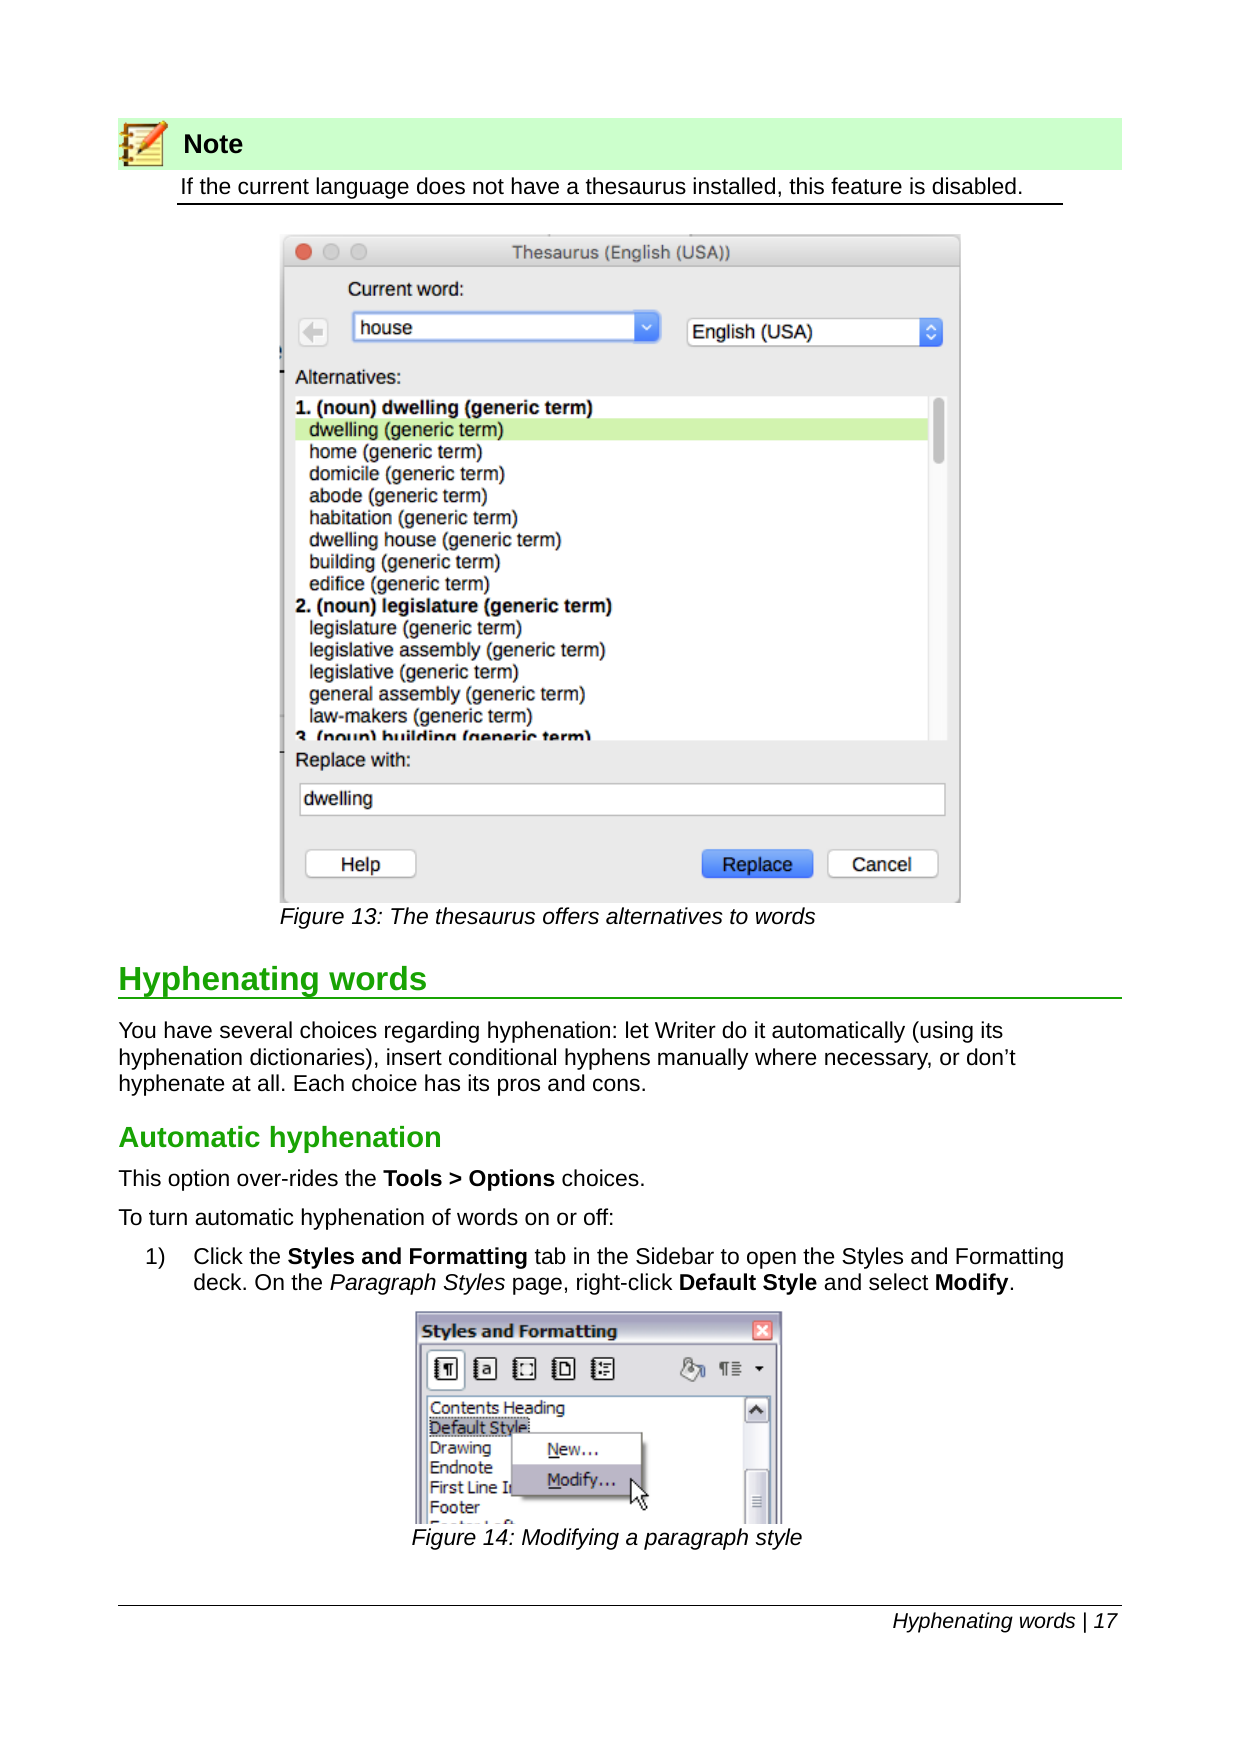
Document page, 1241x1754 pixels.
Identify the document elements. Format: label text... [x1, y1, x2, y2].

picture [279, 234, 961, 903]
text Figure 14: Modifying a paragraph style [411, 1524, 829, 1550]
list Click the Styles and Formatting tab in the Sidebar to open the Styles and Formatting deck. On the Paragraph Styles page, right-click Default Style and select Modify. [165, 1243, 1122, 1296]
subtitle Hyphenating words [118, 959, 1122, 997]
text If the current language does not have a thesaurus installed, this feature is disabled. [177, 170, 1063, 203]
subtitle Note [118, 118, 1122, 170]
list To turn automatic hyphenation of words on or off: [118, 1204, 1122, 1230]
list You have several choices regarding hyphenation: let Writer do it automatically (using its hyphenation dictionaries), insert conditional hyphens manually where necessary, or don’t hyphenate at all. Each choice has its pros and cons. [118, 1017, 1122, 1096]
picture [119, 119, 170, 170]
subtitle Automatic hyphenation [118, 1120, 1122, 1153]
text Figure 13: The thesaurus offers alternatives to words [279, 903, 961, 929]
picture [411, 1307, 787, 1524]
list This option over-rides the Tools > Options choices. [118, 1165, 1122, 1191]
